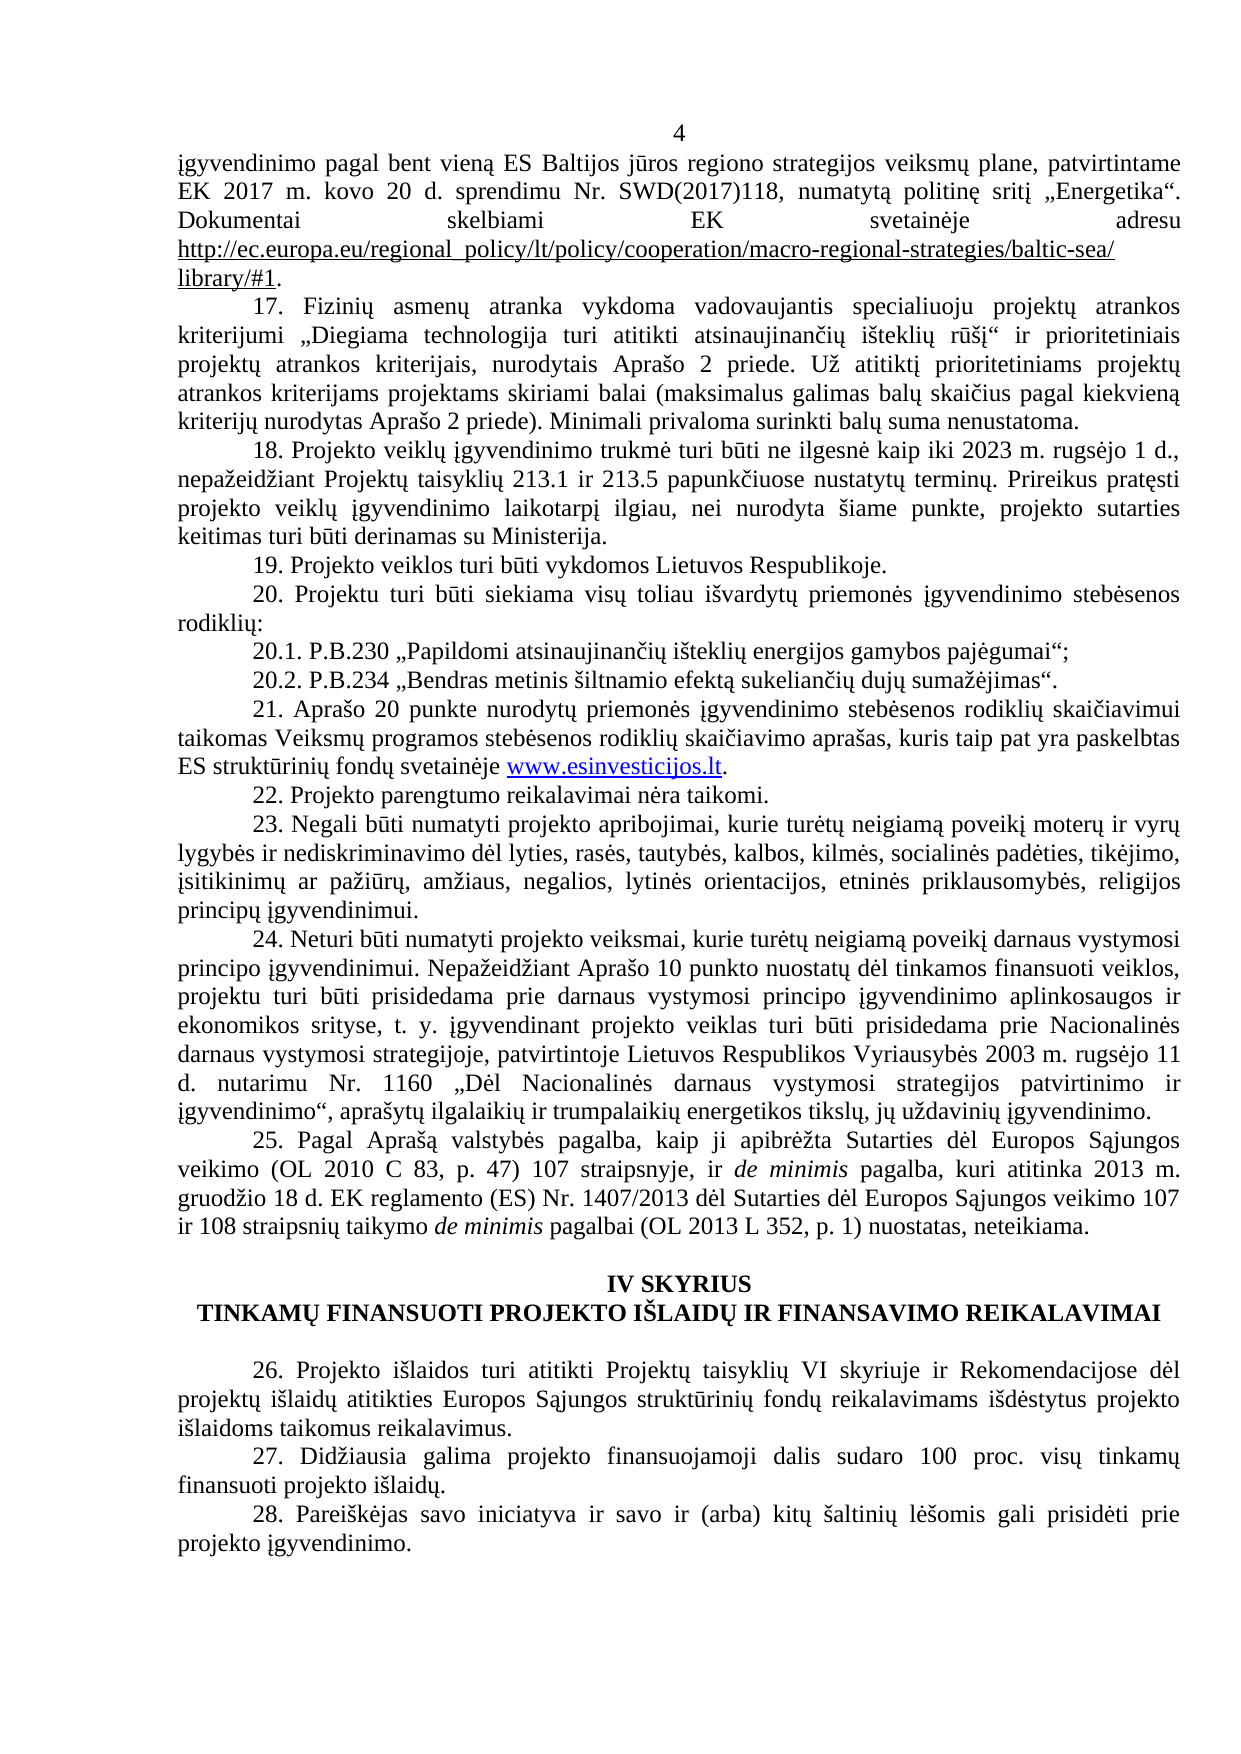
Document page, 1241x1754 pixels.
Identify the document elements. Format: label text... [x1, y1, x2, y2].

text įgyvendinimo pagal bent vieną ES Baltijos jūros regiono strategijos veiksmų plane, patvirtintame EK 2017 m. kovo 20 d. sprendimu Nr. SWD(2017)118, numatytą politinę sritį „Energetika“. Dokumentai skelbiami EK svetainėje adresu http://ec.europa.eu/regional_policy/lt/policy/cooperation/macro-regional-strategies/baltic-sea/library/#1. [177, 148, 1181, 291]
text 20.1. P.B.230 „Papildomi atsinaujinančių išteklių energijos gamybos pajėgumai“; [177, 636, 1181, 665]
text IV SKYRIUS [177, 1269, 1181, 1298]
text 20.2. P.B.234 „Bendras metinis šiltnamio efektą sukeliančių dujų sumažėjimas“. [177, 665, 1181, 694]
text 23. Negali būti numatyti projekto apribojimai, kurie turėtų neigiamą poveikį moterų ir vyrų lygybės ir nediskriminavimo dėl lyties, rasės, tautybės, kalbos, kilmės, socialinės padėties, tikėjimo, įsitikinimų ar pažiūrų, amžiaus, negalios, lytinės orientacijos, etninės priklausomybės, religijos principų įgyvendinimui. [177, 809, 1181, 924]
text 18. Projekto veiklų įgyvendinimo trukmė turi būti ne ilgesnė kaip iki 2023 m. rugsėjo 1 d., nepažeidžiant Projektų taisyklių 213.1 ir 213.5 papunkčiuose nustatytų terminų. Prireikus pratęsti projekto veiklų įgyvendinimo laikotarpį ilgiau, nei nurodyta šiame punkte, projekto sutarties keitimas turi būti derinamas su Ministerija. [177, 435, 1181, 550]
text 21. Aprašo 20 punkte nurodytų priemonės įgyvendinimo stebėsenos rodiklių skaičiavimui taikomas Veiksmų programos stebėsenos rodiklių skaičiavimo aprašas, kuris taip pat yra paskelbtas ES struktūrinių fondų svetainėje www.esinvesticijos.lt. [177, 694, 1181, 780]
text TINKAMŲ FINANSUOTI PROJEKTO IŠLAIDŲ IR FINANSAVIMO REIKALAVIMAI [177, 1298, 1181, 1326]
text 20. Projektu turi būti siekiama visų toliau išvardytų priemonės įgyvendinimo stebėsenos rodiklių: [177, 579, 1181, 636]
text 17. Fizinių asmenų atranka vykdoma vadovaujantis specialiuoju projektų atrankos kriterijumi „Diegiama technologija turi atitikti atsinaujinančių išteklių rūšį“ ir prioritetiniais projektų atrankos kriterijais, nurodytais Aprašo 2 priede. Už atitiktį prioritetiniams projektų atrankos kriterijams projektams skiriami balai (maksimalus galimas balų skaičius pagal kiekvieną kriterijų nurodytas Aprašo 2 priede). Minimali privaloma surinkti balų suma nenustatoma. [177, 291, 1181, 435]
text 26. Projekto išlaidos turi atitikti Projektų taisyklių VI skyriuje ir Rekomendacijose dėl projektų išlaidų atitikties Europos Sąjungos struktūrinių fondų reikalavimams išdėstytus projekto išlaidoms taikomus reikalavimus. [177, 1355, 1181, 1441]
text 28. Pareiškėjas savo iniciatyva ir savo ir (arba) kitų šaltinių lėšomis gali prisidėti prie projekto įgyvendinimo. [177, 1499, 1181, 1556]
text 25. Pagal Aprašą valstybės pagalba, kaip ji apibrėžta Sutarties dėl Europos Sąjungos veikimo (OL 2010 C 83, p. 47) 107 straipsnyje, ir de minimis pagalba, kuri atitinka 2013 m. gruodžio 18 d. EK reglamento (ES) Nr. 1407/2013 dėl Sutarties dėl Europos Sąjungos veikimo 107 ir 108 straipsnių taikymo de minimis pagalbai (OL 2013 L 352, p. 1) nuostatas, neteikiama. [177, 1125, 1181, 1240]
text 24. Neturi būti numatyti projekto veiksmai, kurie turėtų neigiamą poveikį darnaus vystymosi principo įgyvendinimui. Nepažeidžiant Aprašo 10 punkto nuostatų dėl tinkamos finansuoti veiklos, projektu turi būti prisidedama prie darnaus vystymosi principo įgyvendinimo aplinkosaugos ir ekonomikos srityse, t. y. įgyvendinant projekto veiklas turi būti prisidedama prie Nacionalinės darnaus vystymosi strategijoje, patvirtintoje Lietuvos Respublikos Vyriausybės 2003 m. rugsėjo 11 d. nutarimu Nr. 1160 „Dėl Nacionalinės darnaus vystymosi strategijos patvirtinimo ir įgyvendinimo“, aprašytų ilgalaikių ir trumpalaikių energetikos tikslų, jų uždavinių įgyvendinimo. [177, 924, 1181, 1125]
text 27. Didžiausia galima projekto finansuojamoji dalis sudaro 100 proc. visų tinkamų finansuoti projekto išlaidų. [177, 1441, 1181, 1499]
text 19. Projekto veiklos turi būti vykdomos Lietuvos Respublikoje. [177, 550, 1181, 579]
text 22. Projekto parengtumo reikalavimai nėra taikomi. [177, 780, 1181, 809]
